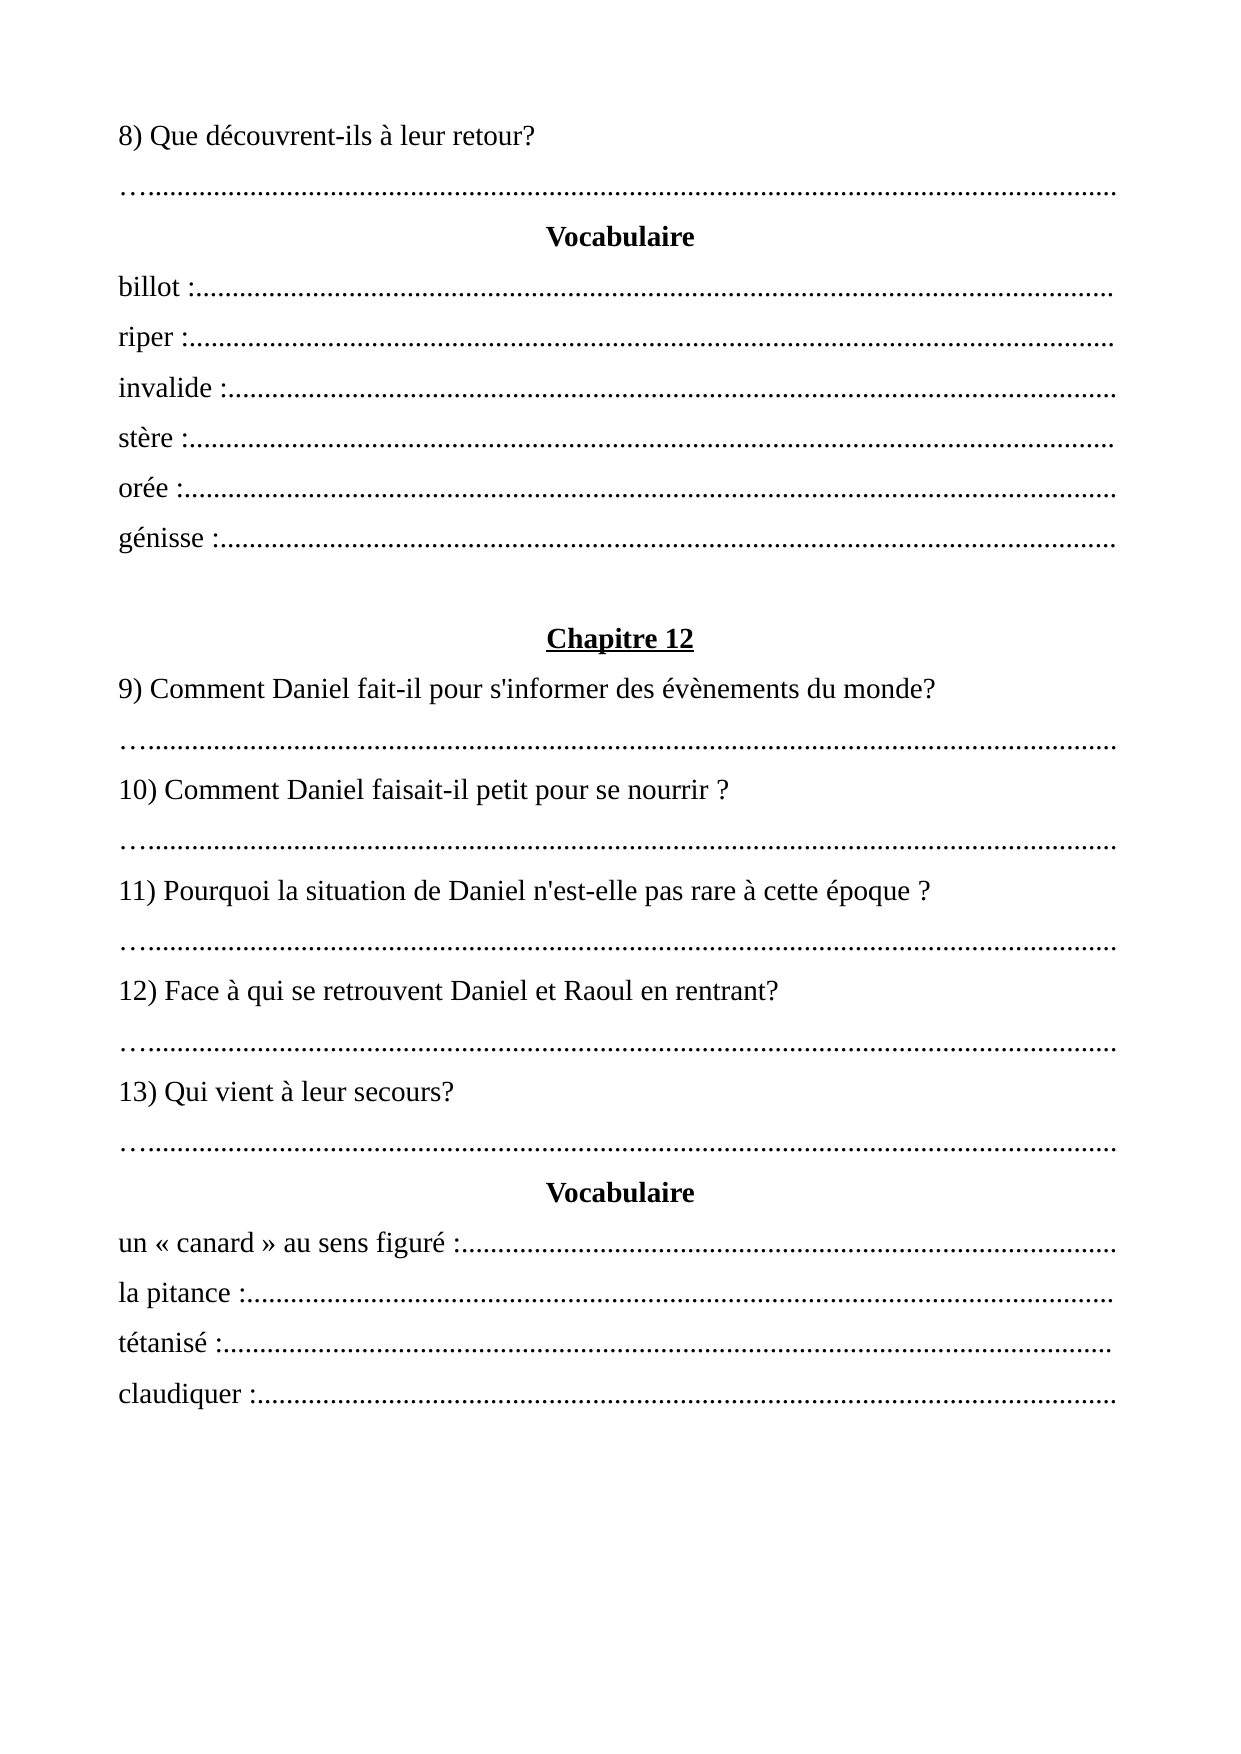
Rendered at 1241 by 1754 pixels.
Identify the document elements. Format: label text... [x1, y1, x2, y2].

text orée :................................................................................................................................ [118, 470, 1122, 504]
text 13) Qui vient à leur secours? [118, 1074, 1122, 1108]
text Chapitre 12 [118, 621, 1122, 655]
text billot :.............................................................................................................................. [118, 269, 1122, 303]
text 9) Comment Daniel fait-il pour s'informer des évènements du monde? [118, 672, 1122, 705]
text 12) Face à qui se retrouvent Daniel et Raoul en rentrant? [118, 973, 1122, 1007]
text …..................................................................................................................................... [118, 1124, 1122, 1158]
text …..................................................................................................................................... [118, 822, 1122, 856]
text un « canard » au sens figuré :.......................................................................................... [118, 1225, 1122, 1258]
text tétanisé :.......................................................................................................................... [118, 1326, 1122, 1359]
text stère :............................................................................................................................... [118, 420, 1122, 453]
text claudiquer :...................................................................................................................... [118, 1376, 1122, 1409]
text …..................................................................................................................................... [118, 1024, 1122, 1057]
text …..................................................................................................................................... [118, 722, 1122, 755]
text 11) Pourquoi la situation de Daniel n'est-elle pas rare à cette époque ? [118, 873, 1122, 906]
text Vocabulaire [118, 1175, 1122, 1208]
text riper :............................................................................................................................... [118, 319, 1122, 353]
text 8) Que découvrent-ils à leur retour? [118, 118, 1122, 152]
text invalide :.......................................................................................................................... [118, 370, 1122, 403]
text …..................................................................................................................................... [118, 923, 1122, 957]
text génisse :........................................................................................................................... [118, 521, 1122, 554]
text la pitance :....................................................................................................................... [118, 1275, 1122, 1309]
text …..................................................................................................................................... [118, 168, 1122, 202]
text 10) Comment Daniel faisait-il petit pour se nourrir ? [118, 772, 1122, 806]
text Vocabulaire [118, 219, 1122, 252]
